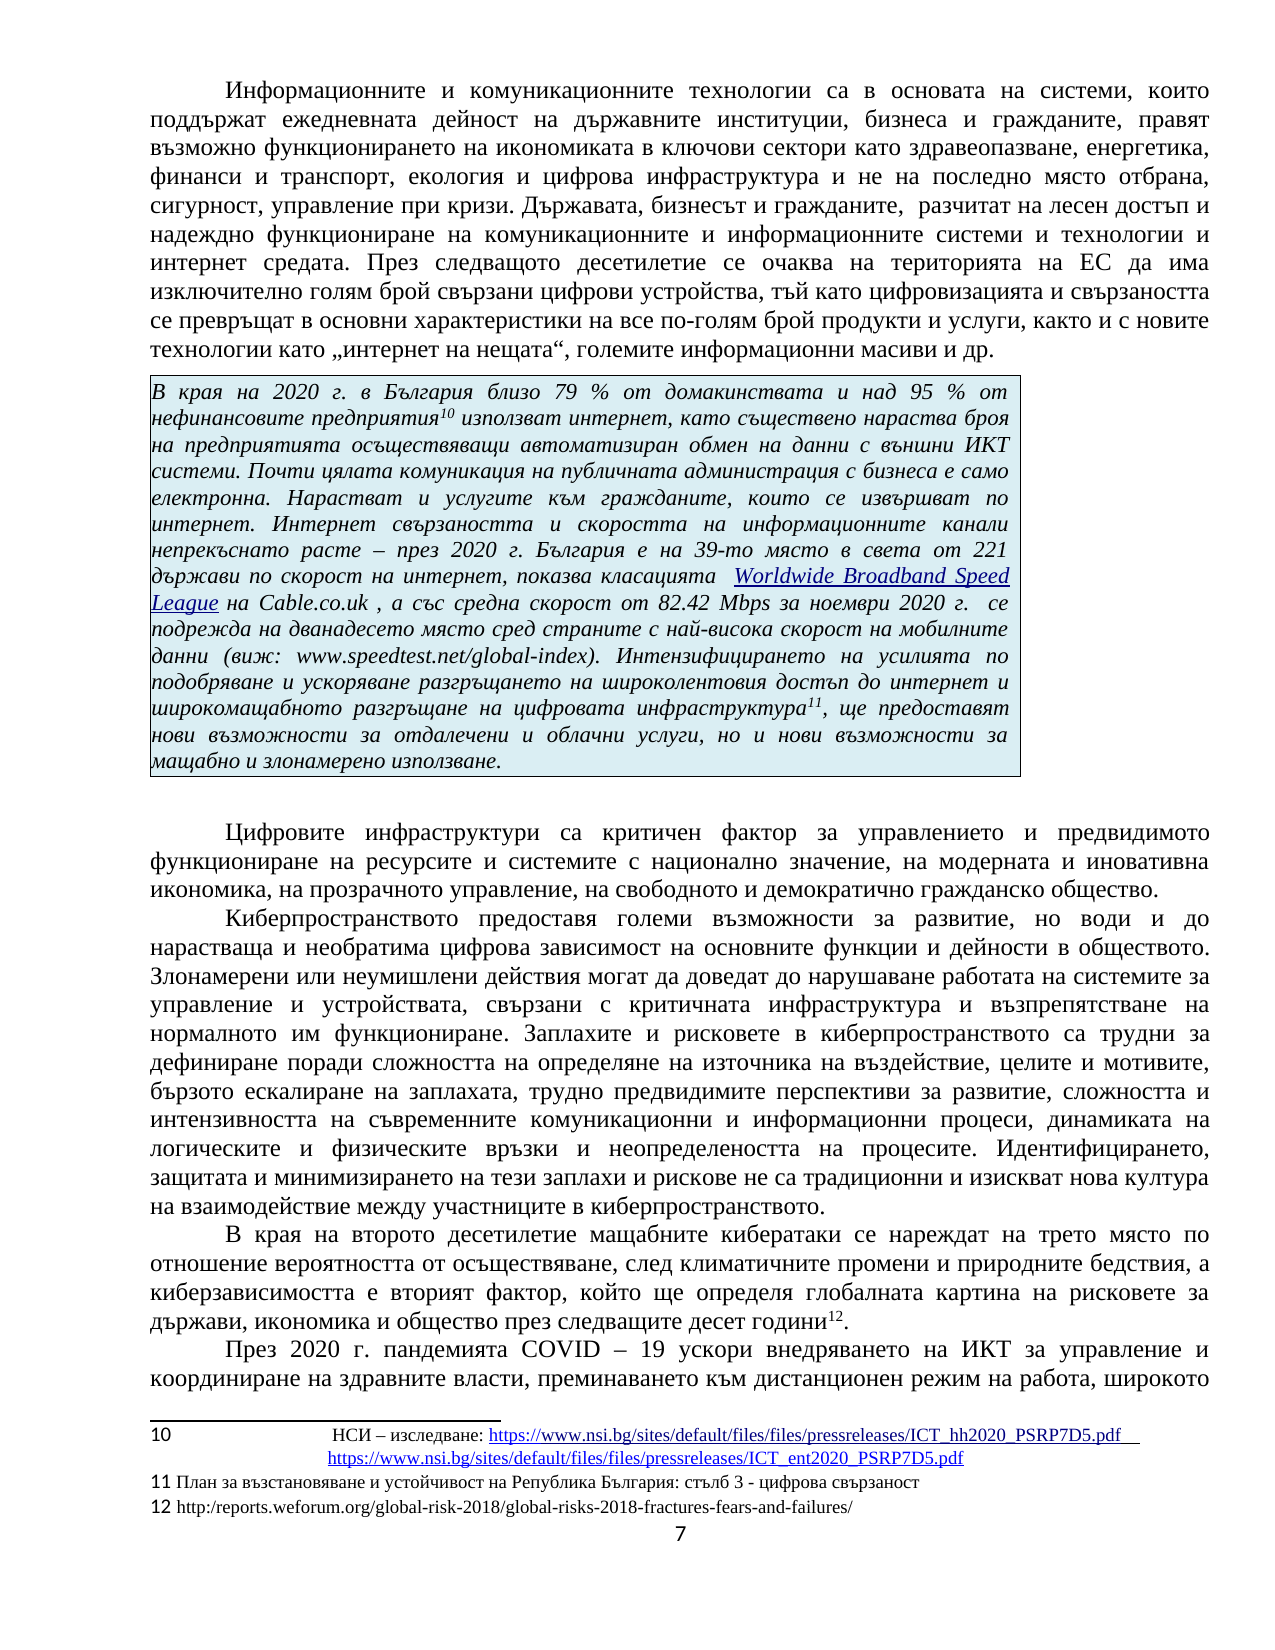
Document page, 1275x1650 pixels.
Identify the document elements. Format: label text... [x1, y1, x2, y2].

text Цифровите инфраструктури са критичен фактор за управлението и предвидимото функциониране на ресурсите и системите с национално значение, на модерната и иновативна икономика, на прозрачното управление, на свободното и демократично гражданско общество. [150, 817, 1211, 903]
text През 2020 г. пандемията COVID – 19 ускори внедряването на ИКТ за управление и координиране на здравните власти, преминаването към дистанционен режим на работа, широкото [150, 1334, 1211, 1392]
text В края на 2020 г. в България близо 79 % от домакинствата и над 95 % от нефинансовите предприятия използват интернет, като съществено нараства броя на предприятията осъществяващи автоматизиран обмен на данни с външни ИКТ системи. Почти цялата комуникация на публичната администрация с бизнеса е само електронна. Нарастват и услугите към гражданите, които се извършват по интернет. Интернет свързаността и скоростта на информационните канали непрекъснато расте – през 2020 г. България е на 39-то място в света от 221 държави по скорост на интернет, показва класацията Worldwide Broadband Speed League на Cable.co.uk , а със средна скорост от 82.42 Mbps за ноември 2020 г. се подрежда на дванадесето място сред страните с най-висока скорост на мобилните данни (виж: www.speedtest.net/global-index). Интензифицирането на усилията по подобряване и ускоряване разгръщането на широколентовия достъп до интернет и широкомащабното разгръщане на цифровата инфраструктура, ще предоставят нови възможности за отдалечени и облачни услуги, но и нови възможности за мащабно и злонамерено използване. [151, 376, 1020, 776]
text НСИ – изследване: https://www.nsi.bg/sites/default/files/files/pressreleases/ICT_hh2020_PSRP7D5.pdf https://www.nsi.bg/sites/default/files/files/pressreleases/ICT_ent2020_PSRP7D5.pdf [150, 1421, 1211, 1468]
text В края на второто десетилетие мащабните кибератаки се нареждат на трето място по отношение вероятността от осъществяване, след климатичните промени и природните бедствия, а киберзависимостта е вторият фактор, който ще определя глобалната картина на рисковете за държави, икономика и общество през следващите десет години. [150, 1219, 1211, 1334]
text Информационните и комуникационните технологии са в основата на системи, които поддържат ежедневната дейност на държавните институции, бизнеса и гражданите, правят възможно функционирането на икономиката в ключови сектори като здравеопазване, енергетика, финанси и транспорт, екология и цифрова инфраструктура и не на последно място отбрана, сигурност, управление при кризи. Държавата, бизнесът и гражданите, разчитат на лесен достъп и надеждно функциониране на комуникационните и информационните системи и технологии и интернет средата. През следващото десетилетие се очаква на територията на ЕС да има изключително голям брой свързани цифрови устройства, тъй като цифровизацията и свързаността се превръщат в основни характеристики на все по-голям брой продукти и услуги, както и с новите технологии като „интернет на нещата“, големите информационни масиви и др. [150, 75, 1211, 362]
text Киберпространството предоставя големи възможности за развитие, но води и до нарастваща и необратима цифрова зависимост на основните функции и дейности в обществото. Злонамерени или неумишлени действия могат да доведат до нарушаване работата на системите за управление и устройствата, свързани с критичната инфраструктура и възпрепятстване на нормалното им функциониране. Заплахите и рисковете в киберпространството са трудни за дефиниране поради сложността на определяне на източника на въздействие, целите и мотивите, бързото ескалиране на заплахата, трудно предвидимите перспективи за развитие, сложността и интензивността на съвременните комуникационни и информационни процеси, динамиката на логическите и физическите връзки и неопределеността на процесите. Идентифицирането, защитата и минимизирането на тези заплахи и рискове не са традиционни и изискват нова култура на взаимодействие между участниците в киберпространството. [150, 903, 1211, 1219]
text План за възстановяване и устойчивост на Република България: стълб 3 - цифрова свързаност [150, 1468, 1211, 1493]
text http:/reports.weforum.org/global-risk-2018/global-risks-2018-fractures-fears-and-failures/ [150, 1493, 1211, 1519]
